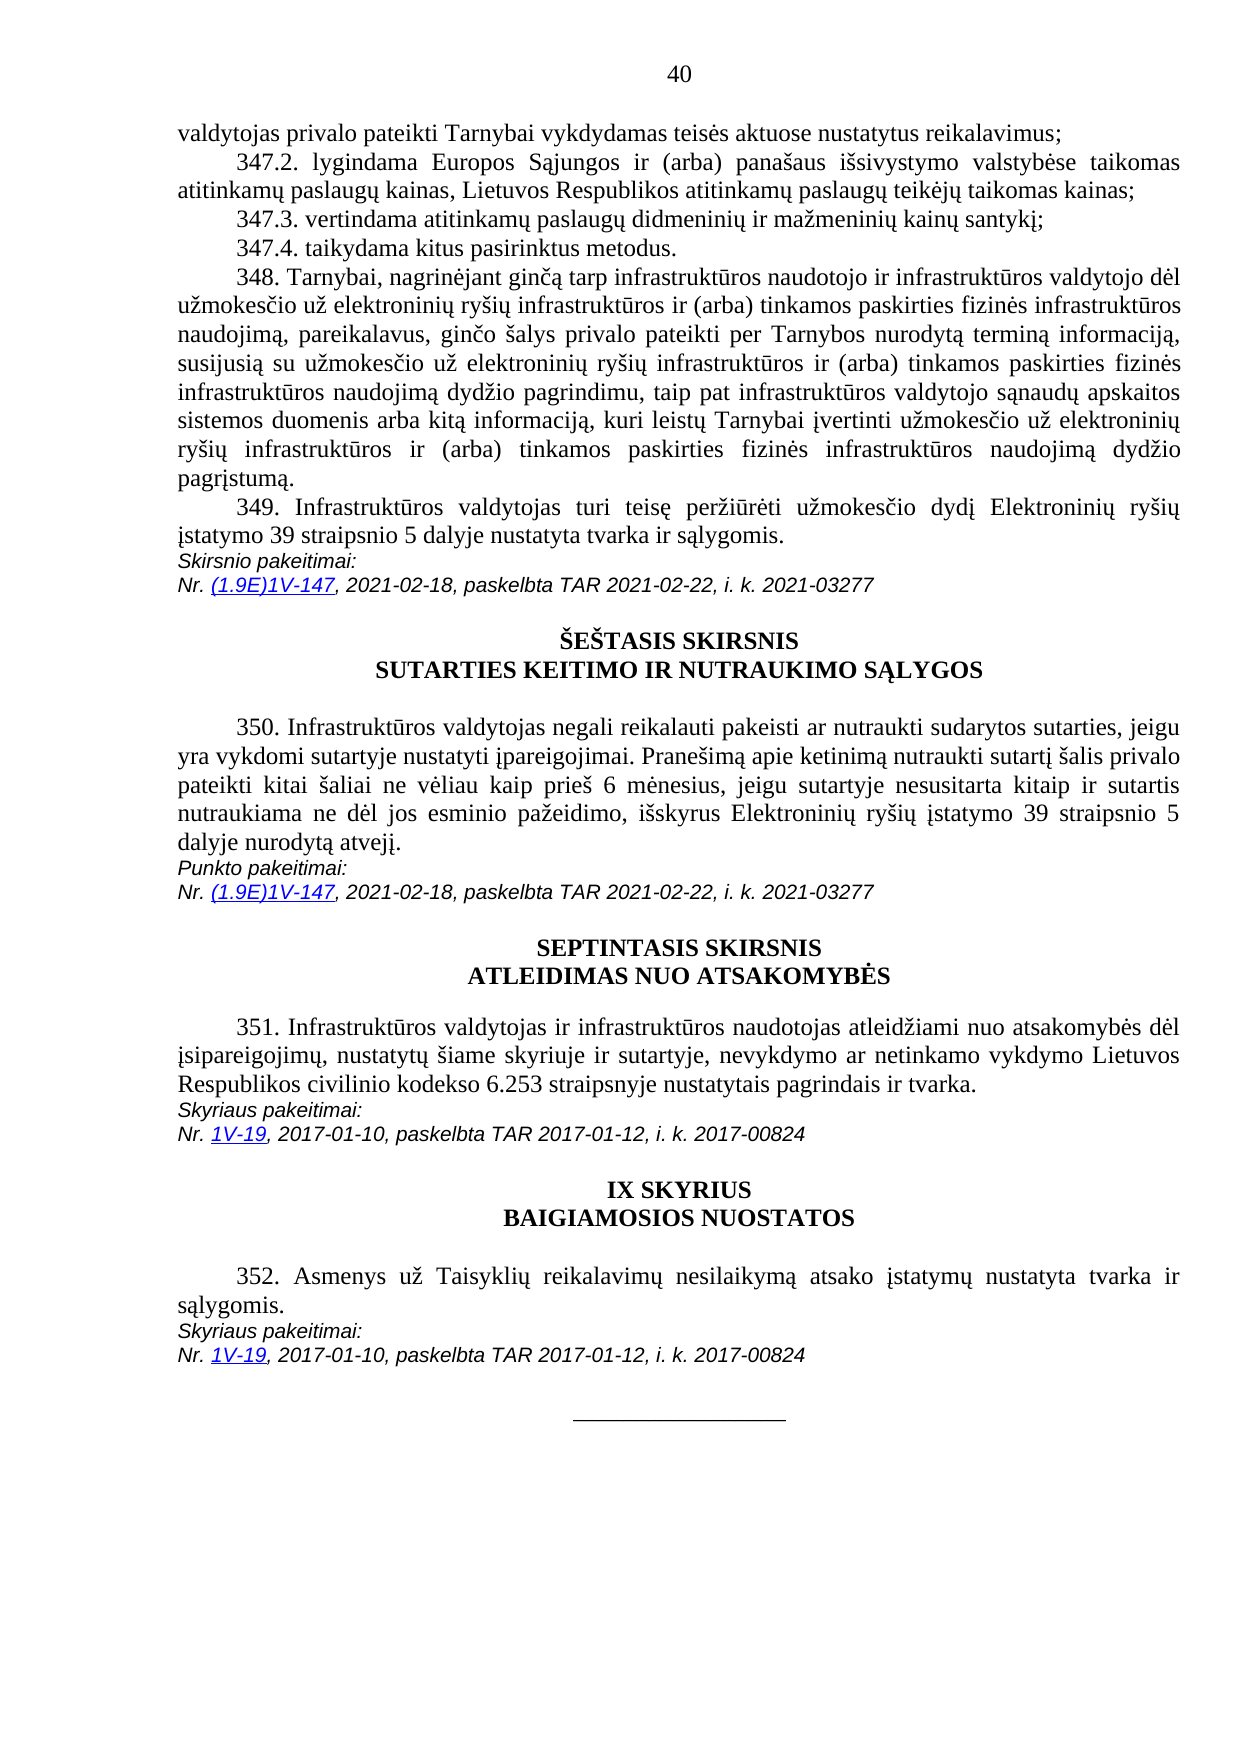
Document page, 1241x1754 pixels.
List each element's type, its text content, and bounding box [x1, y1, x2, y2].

text Nr. 1V-19, 2017-01-10, paskelbta TAR 2017-01-12, i. k. 2017-00824 [177, 1122, 1181, 1146]
text Skyriaus pakeitimai: [177, 1318, 1181, 1342]
text Skyriaus pakeitimai: [177, 1098, 1181, 1122]
text Nr. 1V-19, 2017-01-10, paskelbta TAR 2017-01-12, i. k. 2017-00824 [177, 1342, 1181, 1366]
text valdytojas privalo pateikti Tarnybai vykdydamas teisės aktuose nustatytus reikalavimus; [177, 118, 1181, 147]
text 347.4. taikydama kitus pasirinktus metodus. [177, 233, 1181, 262]
text 347.2. lygindama Europos Sąjungos ir (arba) panašaus išsivystymo valstybėse taikomas atitinkamų paslaugų kainas, Lietuvos Respublikos atitinkamų paslaugų teikėjų taikomas kainas; [177, 147, 1181, 204]
text Skirsnio pakeitimai: [177, 549, 1181, 573]
text ATLEIDIMAS NUO ATSAKOMYBĖS [177, 961, 1181, 990]
text 351. Infrastruktūros valdytojas ir infrastruktūros naudotojas atleidžiami nuo atsakomybės dėl įsipareigojimų, nustatytų šiame skyriuje ir sutartyje, nevykdymo ar netinkamo vykdymo Lietuvos Respublikos civilinio kodekso 6.253 straipsnyje nustatytais pagrindais ir tvarka. [177, 1012, 1181, 1098]
text Nr. (1.9E)1V-147, 2021-02-18, paskelbta TAR 2021-02-22, i. k. 2021-03277 [177, 880, 1181, 904]
text Punkto pakeitimai: [177, 856, 1181, 880]
text septintasis skirsnis [177, 933, 1181, 961]
text BAIGIAMOSIOS NUOSTATOS [177, 1203, 1181, 1232]
text Nr. (1.9E)1V-147, 2021-02-18, paskelbta TAR 2021-02-22, i. k. 2021-03277 [177, 573, 1181, 597]
text ŠEŠTASIS SKIRSNIS [177, 626, 1181, 655]
text 347.3. vertindama atitinkamų paslaugų didmeninių ir mažmeninių kainų santykį; [177, 204, 1181, 233]
text IX skyrius [177, 1175, 1181, 1203]
text 350. Infrastruktūros valdytojas negali reikalauti pakeisti ar nutraukti sudarytos sutarties, jeigu yra vykdomi sutartyje nustatyti įpareigojimai. Pranešimą apie ketinimą nutraukti sutartį šalis privalo pateikti kitai šaliai ne vėliau kaip prieš 6 mėnesius, jeigu sutartyje nesusitarta kitaip ir sutartis nutraukiama ne dėl jos esminio pažeidimo, išskyrus Elektroninių ryšių įstatymo 39 straipsnio 5 dalyje nurodytą atvejį. [177, 712, 1181, 856]
text SUTARTIES KEITIMO IR NUTRAUKIMO SĄLYGOS [177, 655, 1181, 683]
text 349. Infrastruktūros valdytojas turi teisę peržiūrėti užmokesčio dydį Elektroninių ryšių įstatymo 39 straipsnio 5 dalyje nustatyta tvarka ir sąlygomis. [177, 492, 1181, 549]
text 352. Asmenys už Taisyklių reikalavimų nesilaikymą atsako įstatymų nustatyta tvarka ir sąlygomis. [177, 1261, 1181, 1318]
text _________________ [177, 1395, 1181, 1424]
text 348. Tarnybai, nagrinėjant ginčą tarp infrastruktūros naudotojo ir infrastruktūros valdytojo dėl užmokesčio už elektroninių ryšių infrastruktūros ir (arba) tinkamos paskirties fizinės infrastruktūros naudojimą, pareikalavus, ginčo šalys privalo pateikti per Tarnybos nurodytą terminą informaciją, susijusią su užmokesčio už elektroninių ryšių infrastruktūros ir (arba) tinkamos paskirties fizinės infrastruktūros naudojimą dydžio pagrindimu, taip pat infrastruktūros valdytojo sąnaudų apskaitos sistemos duomenis arba kitą informaciją, kuri leistų Tarnybai įvertinti užmokesčio už elektroninių ryšių infrastruktūros ir (arba) tinkamos paskirties fizinės infrastruktūros naudojimą dydžio pagrįstumą. [177, 262, 1181, 492]
